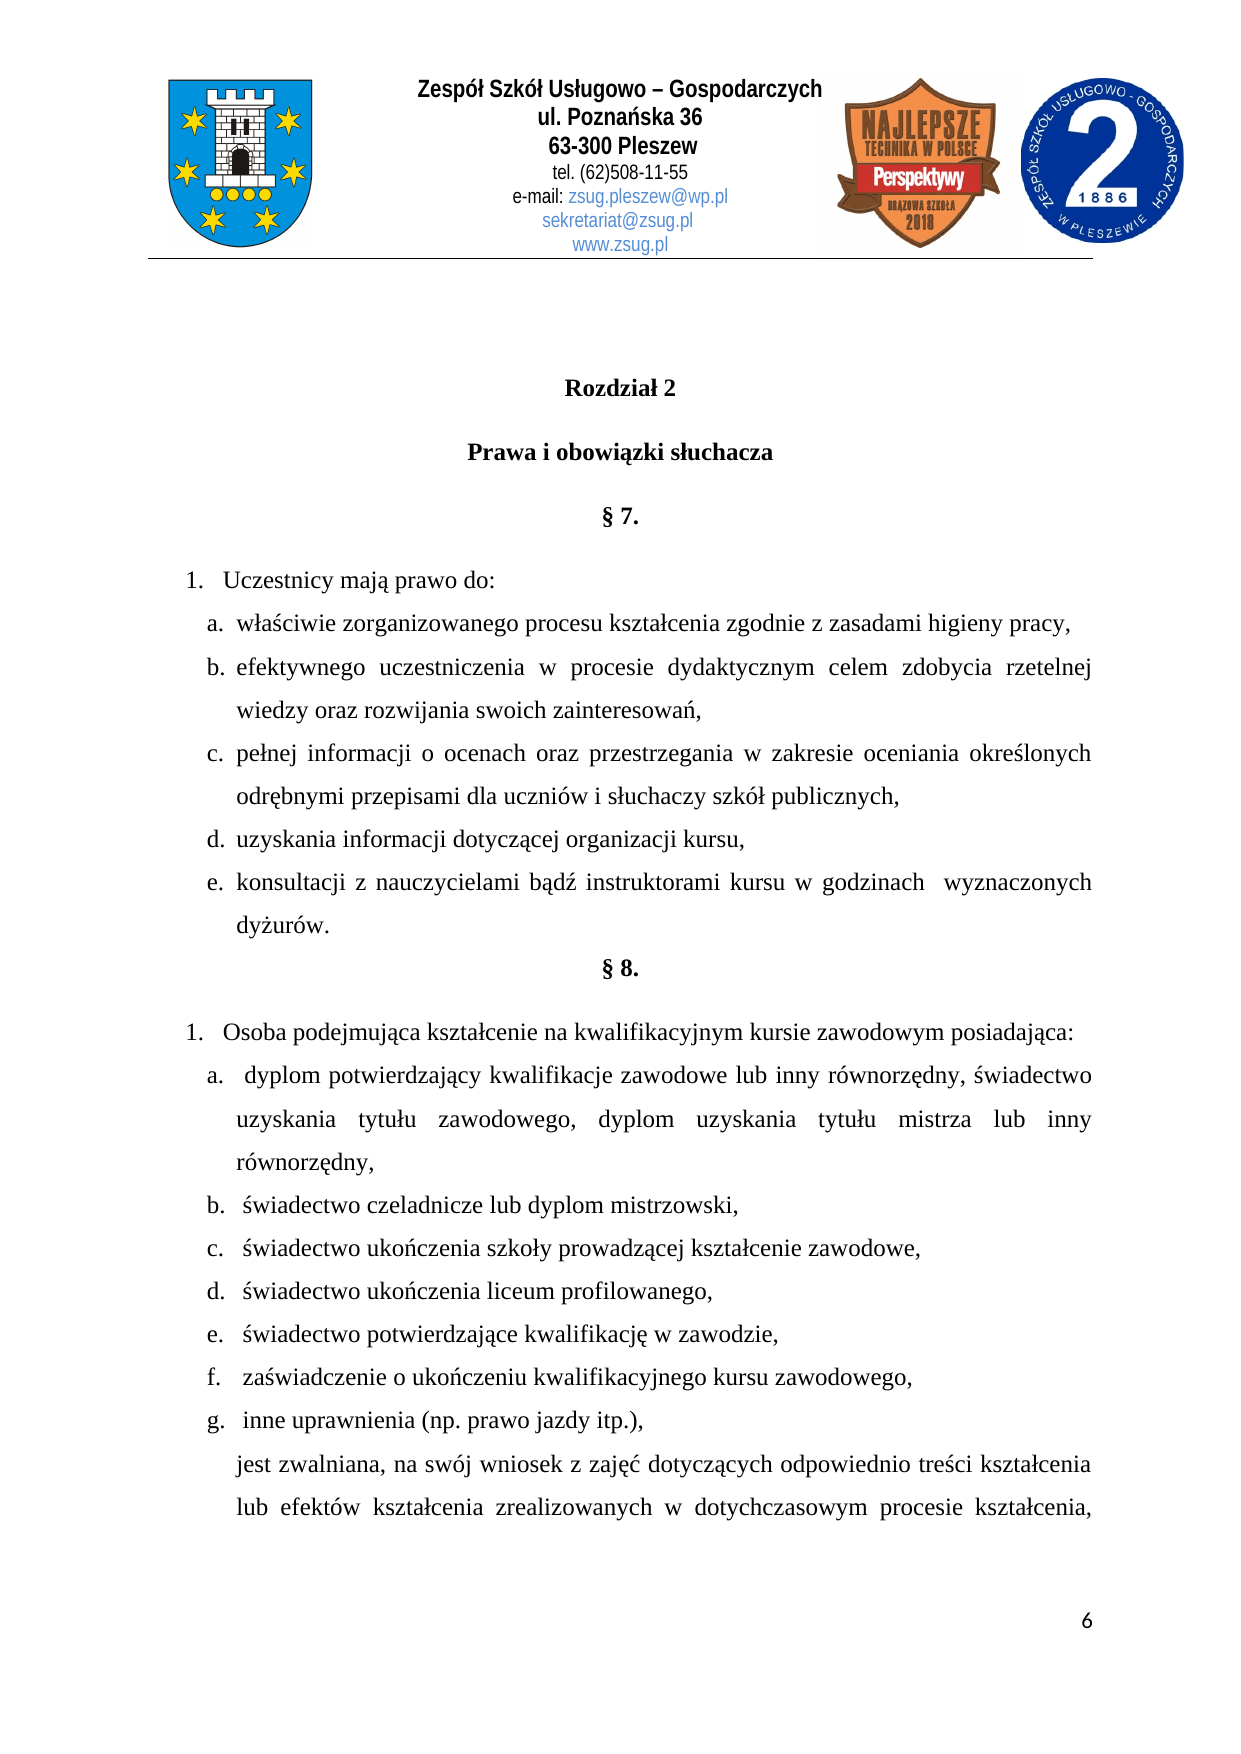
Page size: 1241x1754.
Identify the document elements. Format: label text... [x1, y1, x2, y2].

text Prawa i obowiązki słuchacza [148, 437, 1093, 466]
text Rozdział 2 [148, 373, 1093, 402]
list świadectwo potwierdzające kwalifikację w zawodzie, [207, 1319, 1093, 1348]
list Uczestnicy mają prawo do: [185, 565, 1093, 594]
list inne uprawnienia (np. prawo jazdy itp.), [207, 1406, 1093, 1434]
list świadectwo ukończenia liceum profilowanego, [207, 1276, 1093, 1305]
text jest zwalniana, na swój wniosek z zajęć dotyczących odpowiednio treści kształcenia lub efektów kształcenia zrealizowanych w dotychczasowym procesie kształcenia, [236, 1449, 1093, 1521]
list zaświadczenie o ukończeniu kwalifikacyjnego kursu zawodowego, [207, 1362, 1093, 1391]
list świadectwo czeladnicze lub dyplom mistrzowski, [207, 1190, 1093, 1219]
list właściwie zorganizowanego procesu kształcenia zgodnie z zasadami higieny pracy, [207, 608, 1093, 637]
list pełnej informacji o ocenach oraz przestrzegania w zakresie oceniania określonych odrębnymi przepisami dla uczniów i słuchaczy szkół publicznych, [207, 738, 1093, 810]
text § 8. [148, 953, 1093, 982]
list świadectwo ukończenia szkoły prowadzącej kształcenie zawodowe, [207, 1233, 1093, 1262]
list Osoba podejmująca kształcenie na kwalifikacyjnym kursie zawodowym posiadająca: [185, 1017, 1093, 1046]
list konsultacji z nauczycielami bądź instruktorami kursu w godzinach wyznaczonych dyżurów. [207, 867, 1093, 939]
list dyplom potwierdzający kwalifikacje zawodowe lub inny równorzędny, świadectwo uzyskania tytułu zawodowego, dyplom uzyskania tytułu mistrza lub inny równorzędny, [207, 1061, 1093, 1176]
list efektywnego uczestniczenia w procesie dydaktycznym celem zdobycia rzetelnej wiedzy oraz rozwijania swoich zainteresowań, [207, 652, 1093, 723]
text § 7. [148, 501, 1093, 530]
list uzyskania informacji dotyczącej organizacji kursu, [207, 824, 1093, 853]
